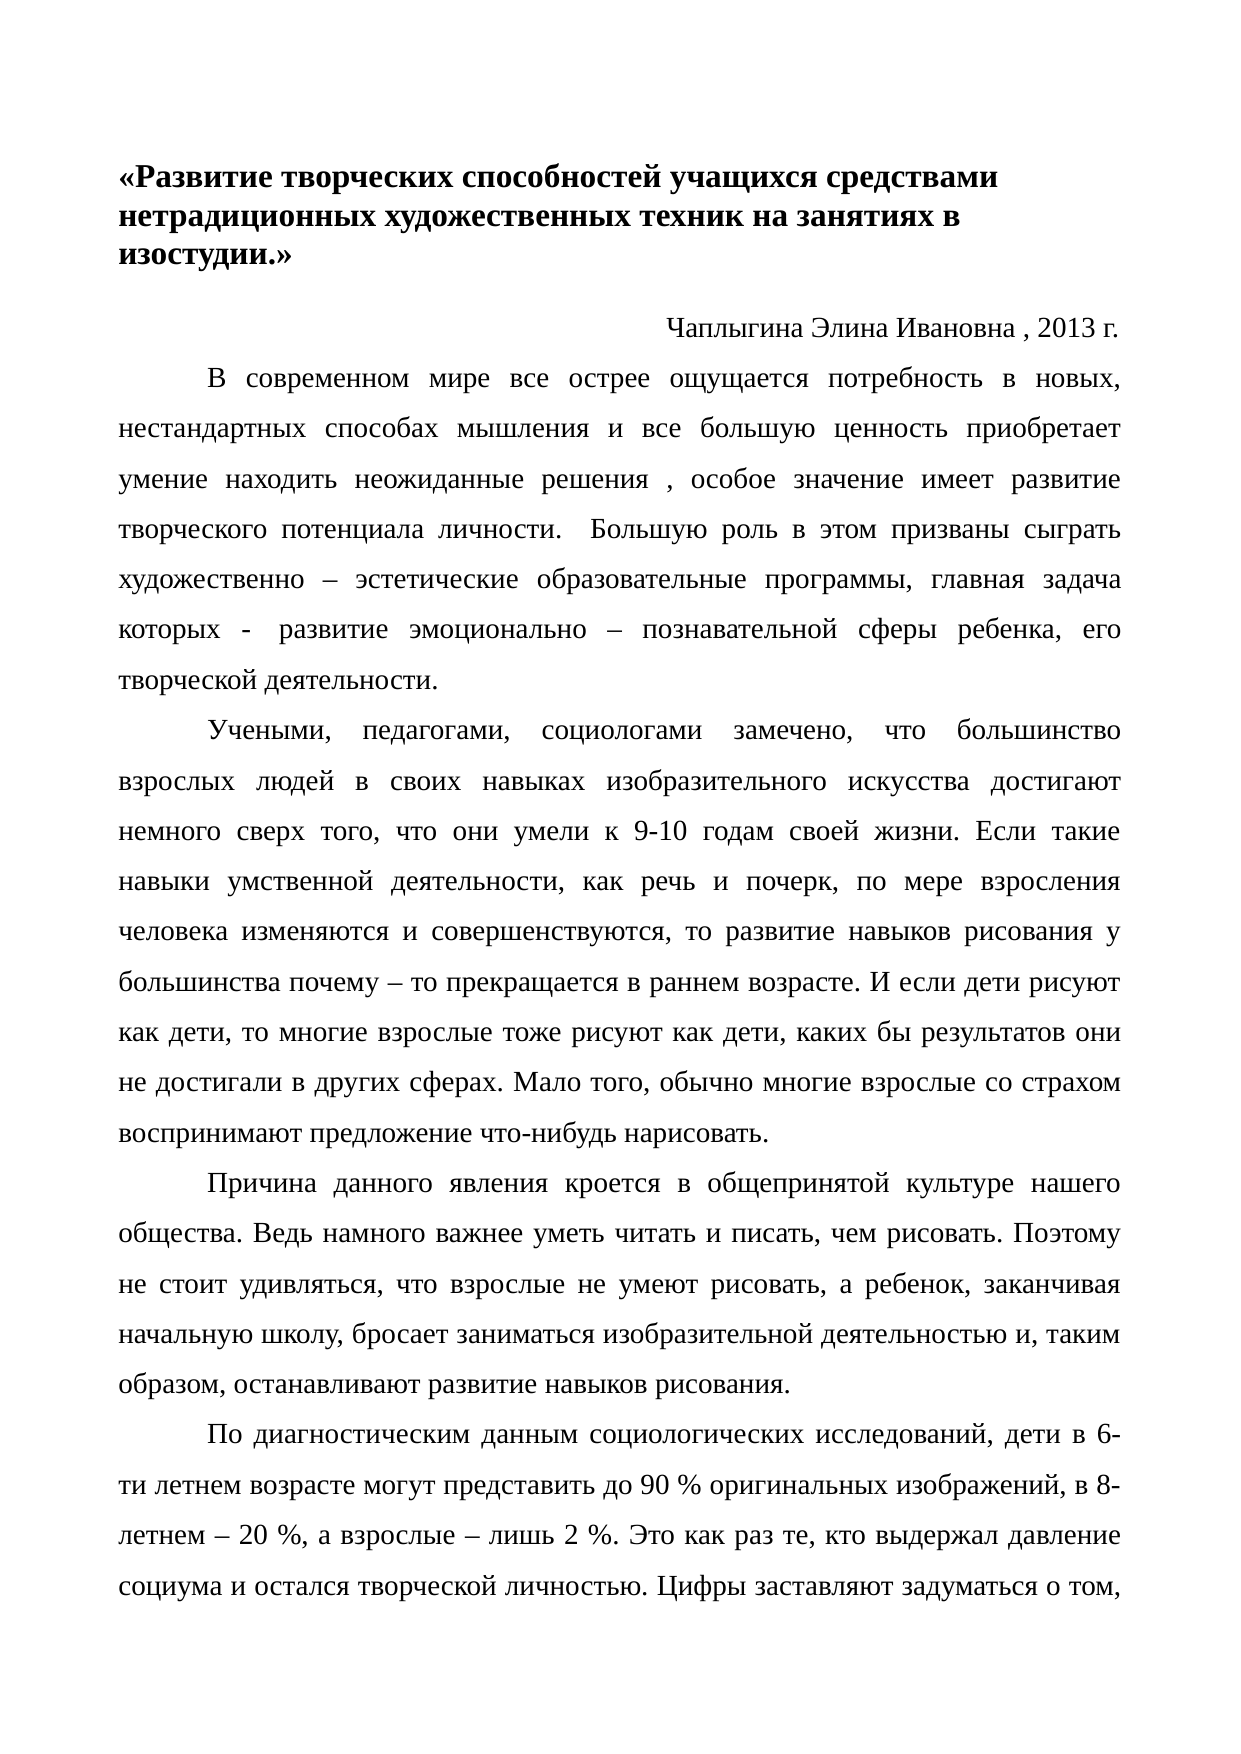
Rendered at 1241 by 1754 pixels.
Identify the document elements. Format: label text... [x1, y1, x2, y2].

text Учеными, педагогами, социологами замечено, что большинство взрослых людей в своих навыках изобразительного искусства достигают немного сверх того, что они умели к 9-10 годам своей жизни. Если такие навыки умственной деятельности, как речь и почерк, по мере взросления человека изменяются и совершенствуются, то развитие навыков рисования у большинства почему – то прекращается в раннем возрасте. И если дети рисуют как дети, то многие взрослые тоже рисуют как дети, каких бы результатов они не достигали в других сферах. Мало того, обычно многие взрослые со страхом воспринимают предложение что-нибудь нарисовать. [118, 712, 1122, 1148]
text Причина данного явления кроется в общепринятой культуре нашего общества. Ведь намного важнее уметь читать и писать, чем рисовать. Поэтому не стоит удивляться, что взрослые не умеют рисовать, а ребенок, заканчивая начальную школу, бросает заниматься изобразительной деятельностью и, таким образом, останавливают развитие навыков рисования. [118, 1165, 1122, 1400]
text В современном мире все острее ощущается потребность в новых, нестандартных способах мышления и все большую ценность приобретает умение находить неожиданные решения , особое значение имеет развитие творческого потенциала личности. Большую роль в этом призваны сыграть художественно – эстетические образовательные программы, главная задача которых - развитие эмоционально – познавательной сферы ребенка, его творческой деятельности. [118, 360, 1122, 696]
text «Развитие творческих способностей учащихся средствами нетрадиционных художественных техник на занятиях в изостудии.» [118, 156, 1122, 271]
text По диагностическим данным социологических исследований, дети в 6-ти летнем возрасте могут представить до 90 % оригинальных изображений, в 8-летнем – 20 %, а взрослые – лишь 2 %. Это как раз те, кто выдержал давление социума и остался творческой личностью. Цифры заставляют задуматься о том, [118, 1417, 1122, 1601]
text Чаплыгина Элина Ивановна , 2013 г. [118, 310, 1122, 343]
